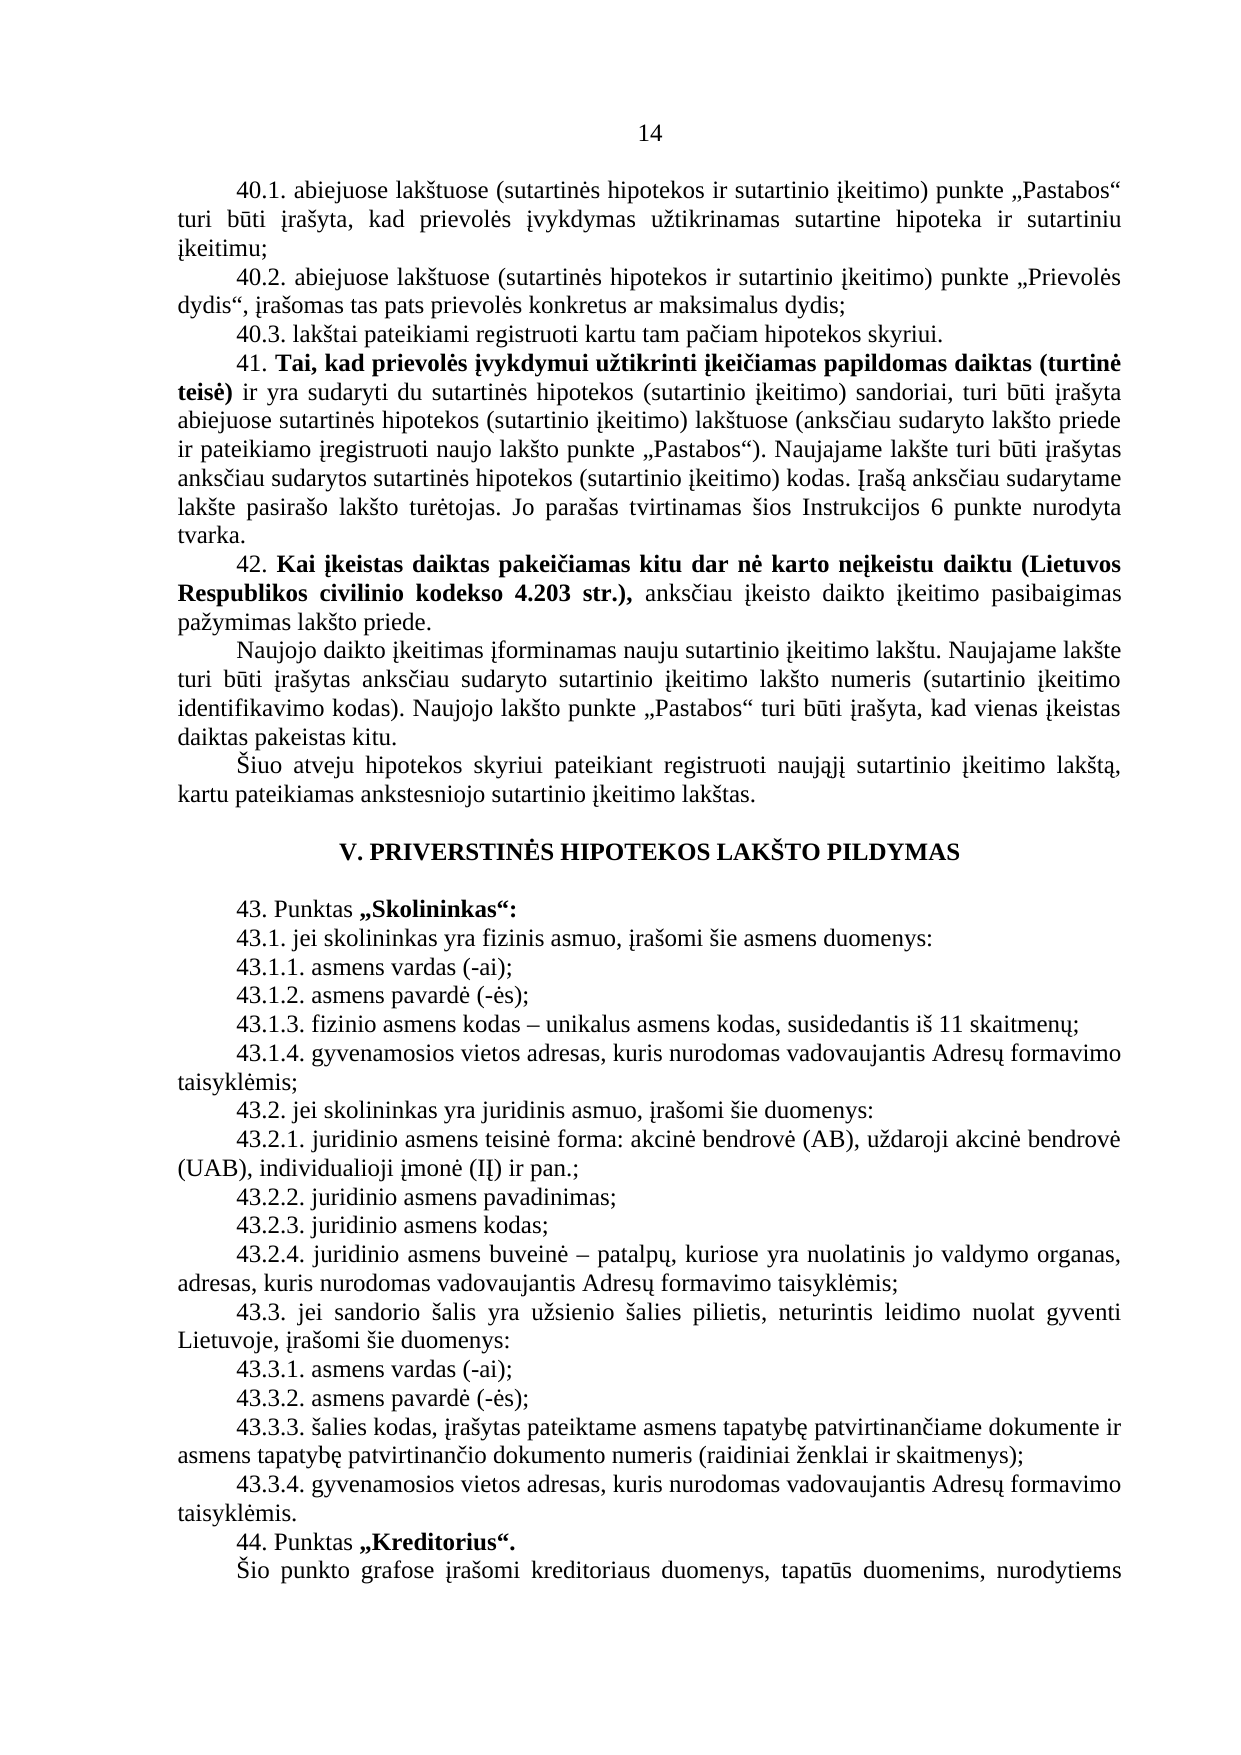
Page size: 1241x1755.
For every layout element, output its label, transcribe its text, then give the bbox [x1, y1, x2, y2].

text 40.3. lakštai pateikiami registruoti kartu tam pačiam hipotekos skyriui. [177, 319, 1122, 348]
text 43.3. jei sandorio šalis yra užsienio šalies pilietis, neturintis leidimo nuolat gyventi Lietuvoje, įrašomi šie duomenys: [177, 1297, 1122, 1354]
text 40.1. abiejuose lakštuose (sutartinės hipotekos ir sutartinio įkeitimo) punkte „Pastabos“ turi būti įrašyta, kad prievolės įvykdymas užtikrinamas sutartine hipoteka ir sutartiniu įkeitimu; [177, 176, 1122, 262]
text 43.1. jei skolininkas yra fizinis asmuo, įrašomi šie asmens duomenys: [177, 923, 1122, 952]
text 43.2.4. juridinio asmens buveinė – patalpų, kuriose yra nuolatinis jo valdymo organas, adresas, kuris nurodomas vadovaujantis Adresų formavimo taisyklėmis; [177, 1239, 1122, 1297]
text Šio punkto grafose įrašomi kreditoriaus duomenys, tapatūs duomenims, nurodytiems [177, 1556, 1122, 1584]
text 43.2. jei skolininkas yra juridinis asmuo, įrašomi šie duomenys: [177, 1096, 1122, 1124]
text 43.3.2. asmens pavardė (-ės); [177, 1383, 1122, 1412]
text 40.2. abiejuose lakštuose (sutartinės hipotekos ir sutartinio įkeitimo) punkte „Prievolės dydis“, įrašomas tas pats prievolės konkretus ar maksimalus dydis; [177, 262, 1122, 319]
text 43.2.3. juridinio asmens kodas; [177, 1211, 1122, 1239]
text 44. Punktas „Kreditorius“. [177, 1527, 1122, 1556]
text 43.1.3. fizinio asmens kodas – unikalus asmens kodas, susidedantis iš 11 skaitmenų; [177, 1009, 1122, 1038]
text Naujojo daikto įkeitimas įforminamas nauju sutartinio įkeitimo lakštu. Naujajame lakšte turi būti įrašytas anksčiau sudaryto sutartinio įkeitimo lakšto numeris (sutartinio įkeitimo identifikavimo kodas). Naujojo lakšto punkte „Pastabos“ turi būti įrašyta, kad vienas įkeistas daiktas pakeistas kitu. [177, 636, 1122, 751]
text 42. Kai įkeistas daiktas pakeičiamas kitu dar nė karto neįkeistu daiktu (Lietuvos Respublikos civilinio kodekso 4.203 str.), anksčiau įkeisto daikto įkeitimo pasibaigimas pažymimas lakšto priede. [177, 549, 1122, 636]
text 43.3.1. asmens vardas (-ai); [177, 1354, 1122, 1383]
text Šiuo atveju hipotekos skyriui pateikiant registruoti naująjį sutartinio įkeitimo lakštą, kartu pateikiamas ankstesniojo sutartinio įkeitimo lakštas. [177, 751, 1122, 808]
text 43.3.3. šalies kodas, įrašytas pateiktame asmens tapatybę patvirtinančiame dokumente ir asmens tapatybę patvirtinančio dokumento numeris (raidiniai ženklai ir skaitmenys); [177, 1412, 1122, 1469]
text 43.1.1. asmens vardas (-ai); [177, 952, 1122, 981]
text 43.1.2. asmens pavardė (-ės); [177, 981, 1122, 1009]
text 43.1.4. gyvenamosios vietos adresas, kuris nurodomas vadovaujantis Adresų formavimo taisyklėmis; [177, 1038, 1122, 1096]
text 43.2.2. juridinio asmens pavadinimas; [177, 1182, 1122, 1211]
text 41. Tai, kad prievolės įvykdymui užtikrinti įkeičiamas papildomas daiktas (turtinė teisė) ir yra sudaryti du sutartinės hipotekos (sutartinio įkeitimo) sandoriai, turi būti įrašyta abiejuose sutartinės hipotekos (sutartinio įkeitimo) lakštuose (anksčiau sudaryto lakšto priede ir pateikiamo įregistruoti naujo lakšto punkte „Pastabos“). Naujajame lakšte turi būti įrašytas anksčiau sudarytos sutartinės hipotekos (sutartinio įkeitimo) kodas. Įrašą anksčiau sudarytame lakšte pasirašo lakšto turėtojas. Jo parašas tvirtinamas šios Instrukcijos 6 punkte nurodyta tvarka. [177, 348, 1122, 549]
text 43.3.4. gyvenamosios vietos adresas, kuris nurodomas vadovaujantis Adresų formavimo taisyklėmis. [177, 1469, 1122, 1527]
text 43.2.1. juridinio asmens teisinė forma: akcinė bendrovė (AB), uždaroji akcinė bendrovė (UAB), individualioji įmonė (IĮ) ir pan.; [177, 1124, 1122, 1182]
text V. PRIVERSTINĖS HIPOTEKOS LAKŠTO PILDYMAS [177, 837, 1122, 866]
text 43. Punktas „Skolininkas“: [177, 894, 1122, 923]
